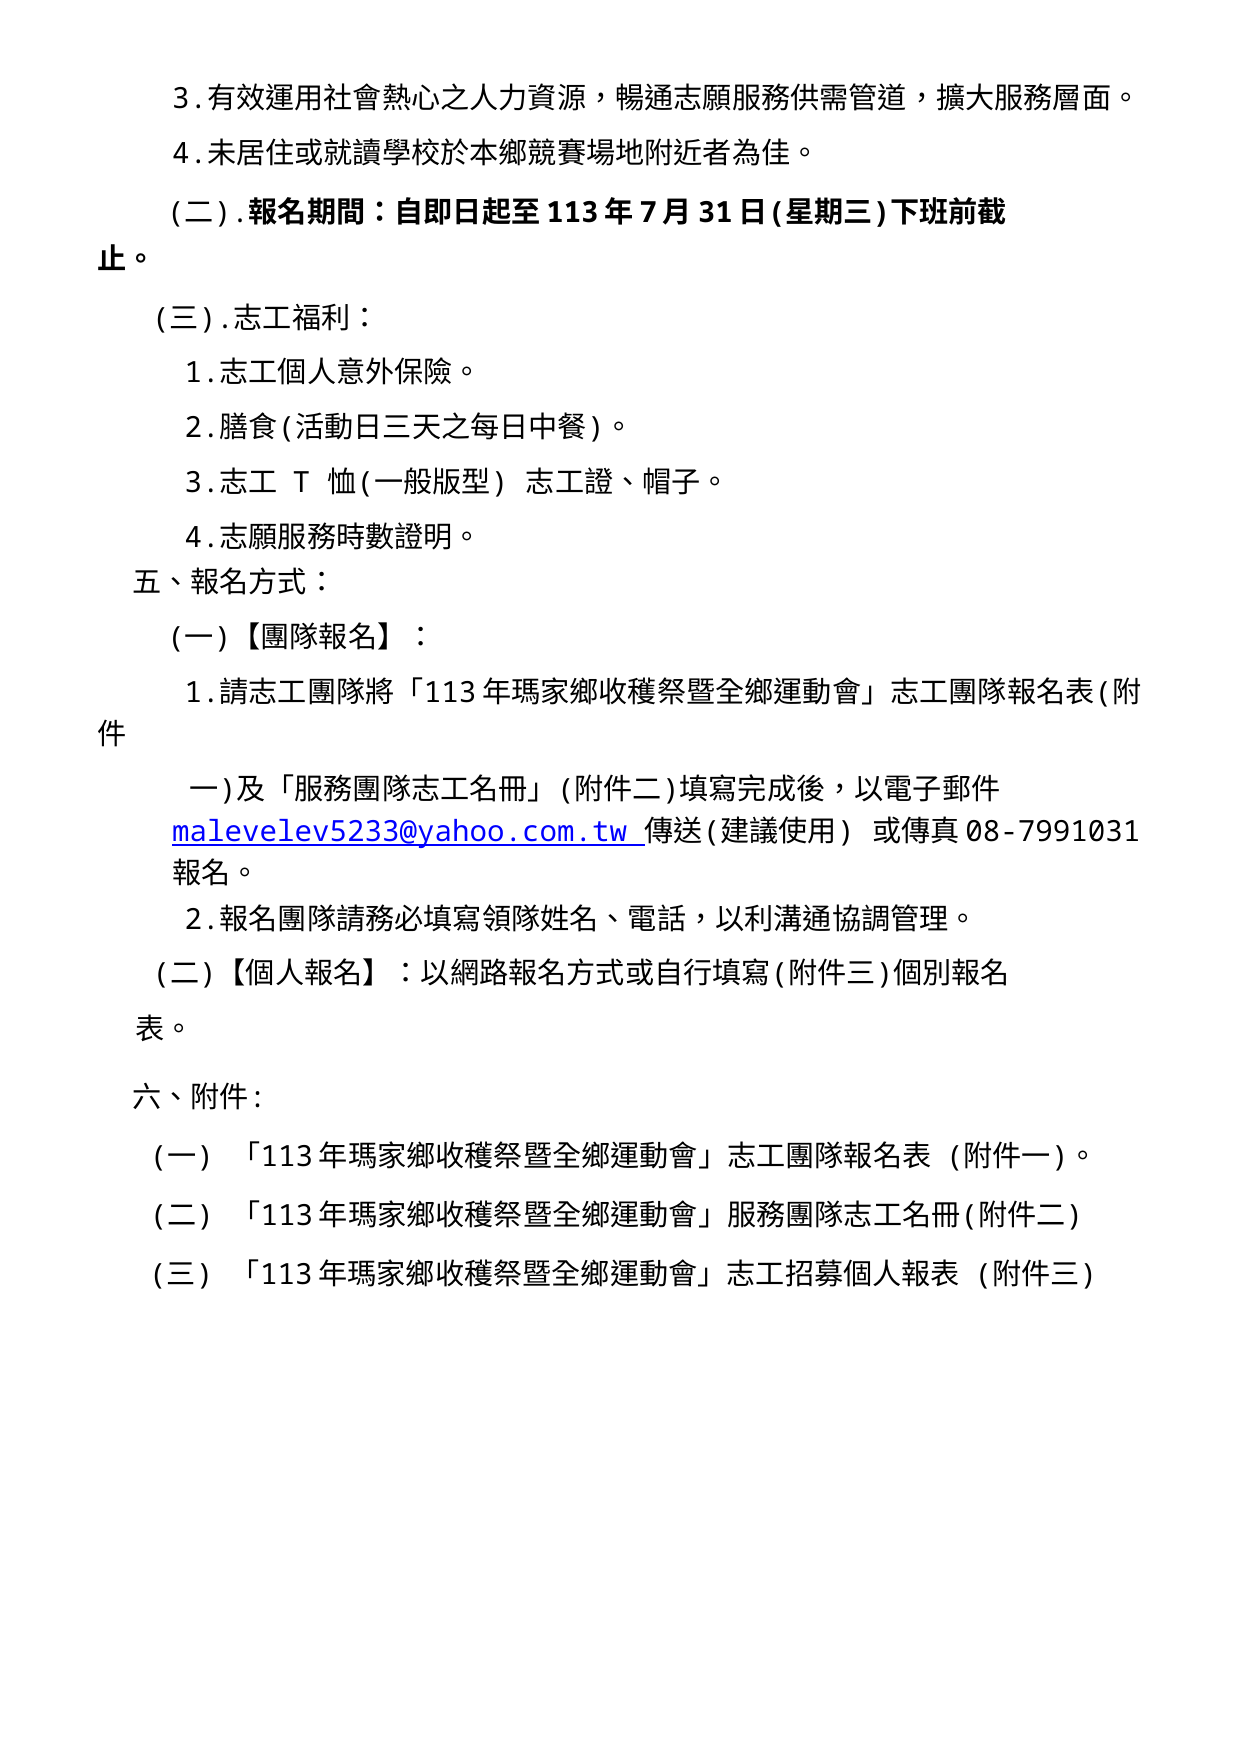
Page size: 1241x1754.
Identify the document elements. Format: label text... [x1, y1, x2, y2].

text (一)【團隊報名】： [149, 613, 1165, 656]
text 1.志工個人意外保險。 [97, 349, 1165, 391]
text (一) 「113年瑪家鄉收穫祭暨全鄉運動會」志工團隊報名表 (附件一)。 [149, 1133, 1104, 1175]
text 3.志工 T 恤(一般版型) 志工證、帽子。 [97, 458, 1165, 501]
text 2.膳食(活動日三天之每日中餐)。 [97, 404, 1165, 446]
text 1.請志工團隊將「113年瑪家鄉收穫祭暨全鄉運動會」志工團隊報名表(附件 [97, 668, 1165, 753]
text 六、附件: [97, 1074, 1030, 1116]
text (三).志工福利： [134, 294, 1017, 337]
text 一)及「服務團隊志工名冊」(附件二)填寫完成後，以電子郵件 malevelev5233@yahoo.com.tw 傳送(建議使用) 或傳真08-7991031報名。 [172, 765, 1165, 892]
text (二).報名期間：自即日起至113年7月31日(星期三)下班前截止。 [97, 189, 1017, 278]
text 五、報名方式： [97, 559, 1165, 601]
text (三) 「113年瑪家鄉收穫祭暨全鄉運動會」志工招募個人報表 (附件三) [120, 1251, 1133, 1293]
text 3.有效運用社會熱心之人力資源，暢通志願服務供需管道，擴大服務層面。 [172, 75, 1165, 117]
text (二)【個人報名】：以網路報名方式或自行填寫(附件三)個別報名表。 [135, 950, 1030, 1048]
text 4.志願服務時數證明。 [97, 513, 1165, 556]
text 2.報名團隊請務必填寫領隊姓名、電話，以利溝通協調管理。 [97, 895, 1165, 938]
text 4.未居住或就讀學校於本鄉競賽場地附近者為佳。 [172, 130, 1017, 172]
text (二) 「113年瑪家鄉收穫祭暨全鄉運動會」服務團隊志工名冊(附件二) [149, 1192, 1104, 1234]
